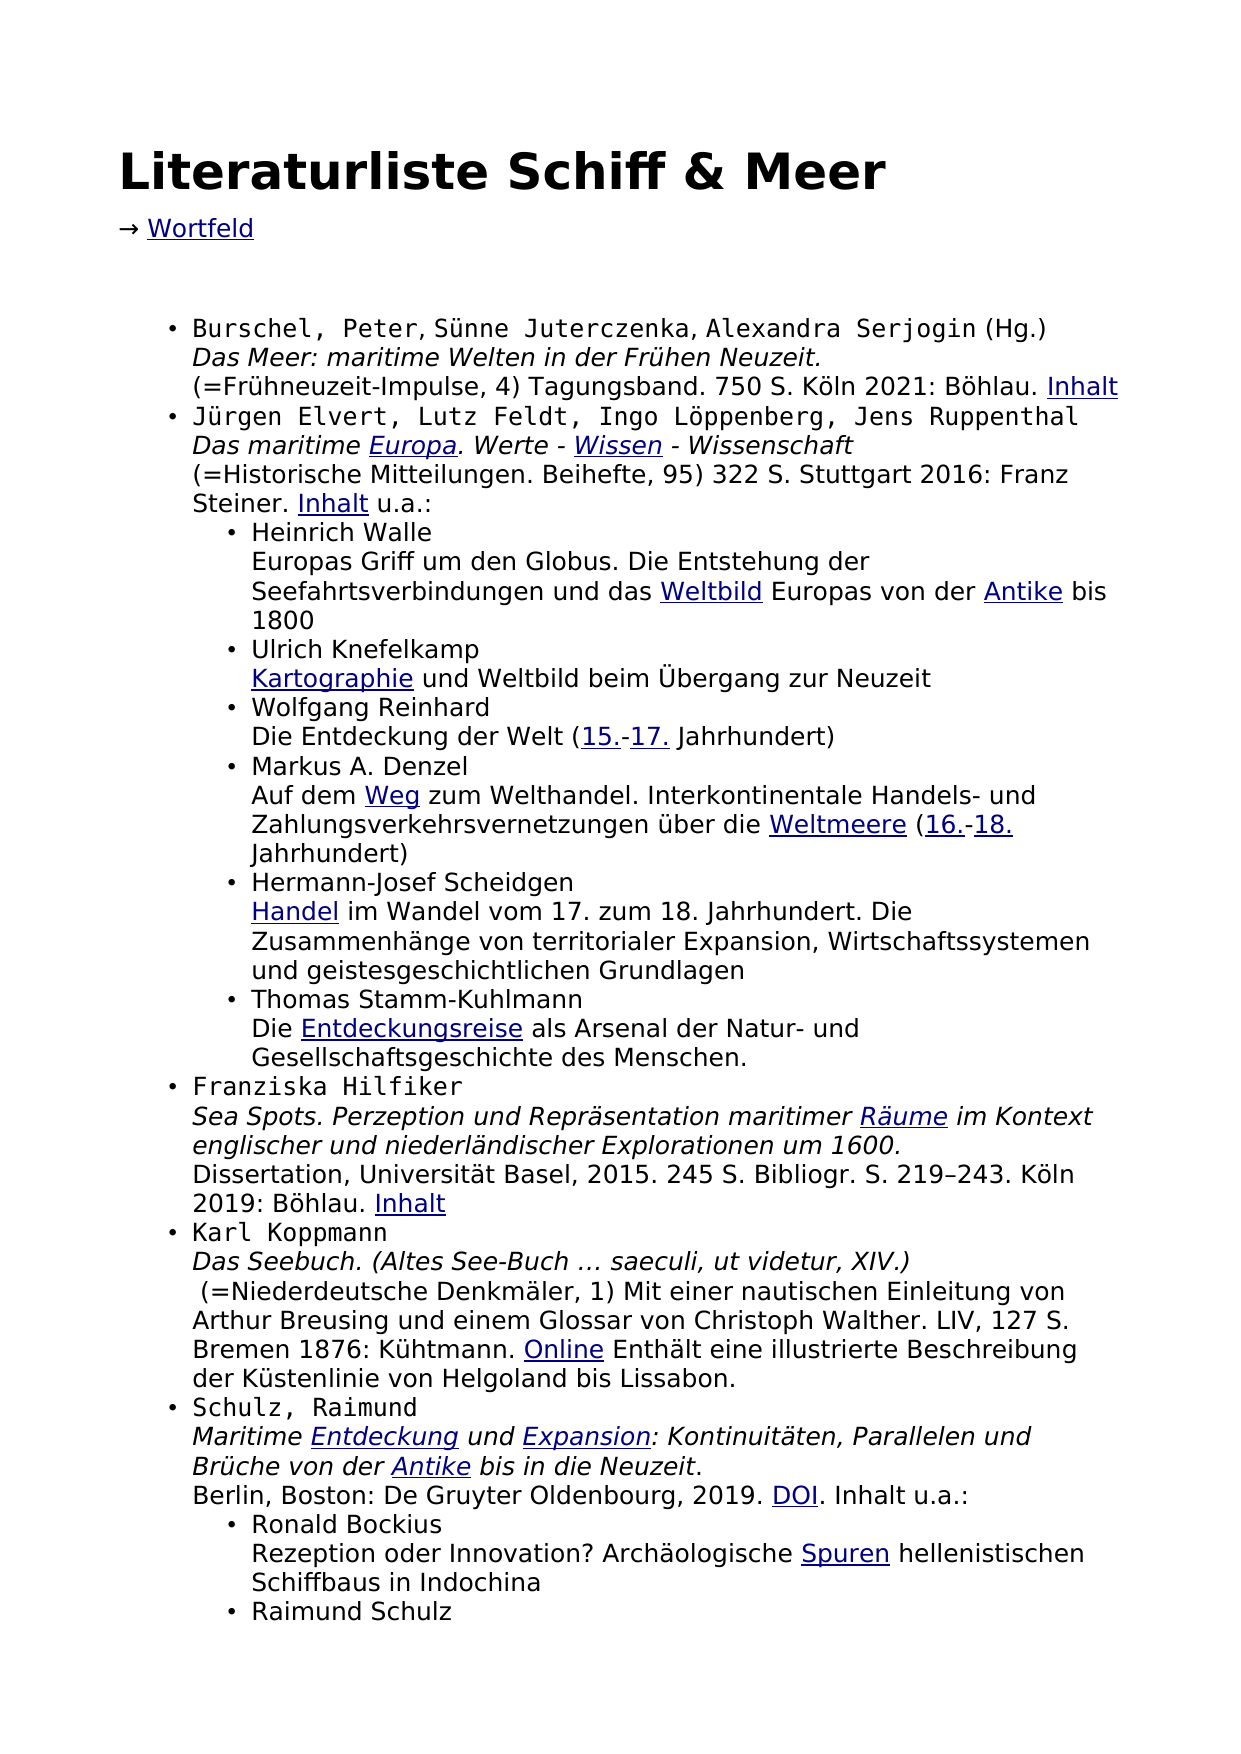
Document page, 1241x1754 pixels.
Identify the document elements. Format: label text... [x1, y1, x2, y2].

list Ulrich Knefelkamp Kartographie und Weltbild beim Übergang zur Neuzeit [236, 635, 1122, 693]
list Thomas Stamm-Kuhlmann Die Entdeckungsreise als Arsenal der Natur- und Gesellschaftsgeschichte des Menschen. [236, 985, 1122, 1072]
text → Wortfeld [118, 214, 1122, 272]
list Wolfgang Reinhard Die Entdeckung der Welt (15.-17. Jahrhundert) [236, 693, 1122, 752]
list Karl Koppmann Das Seebuch. (Altes See-Buch … saeculi, ut videtur, XIV.) (=Niederdeutsche Denkmäler, 1) Mit einer nautischen Einleitung von Arthur Breusing und einem Glossar von Christoph Walther. LIV, 127 S. Bremen 1876: Kühtmann. Online Enthält eine illustrierte Beschreibung der Küstenlinie von Helgoland bis Lissabon. [177, 1218, 1122, 1393]
list Burschel, Peter, Sünne Juterczenka, Alexandra Serjogin (Hg.) Das Meer: maritime Welten in der Frühen Neuzeit. (=Frühneuzeit-Impulse, 4) Tagungsband. 750 S. Köln 2021: Böhlau. Inhalt [177, 314, 1122, 402]
list Heinrich Walle Europas Griff um den Globus. Die Entstehung der Seefahrtsverbindungen und das Weltbild Europas von der Antike bis 1800 [236, 518, 1122, 635]
list Raimund Schulz [236, 1597, 1122, 1627]
list Jürgen Elvert, Lutz Feldt, Ingo Löppenberg, Jens Ruppenthal Das maritime Europa. Werte - Wissen - Wissenschaft (=Historische Mitteilungen. Beihefte, 95) 322 S. Stuttgart 2016: Franz Steiner. Inhalt u.a.: [177, 402, 1122, 518]
list Markus A. Denzel Auf dem Weg zum Welthandel. Interkontinentale Handels- und Zahlungsverkehrsvernetzungen über die Weltmeere (16.-18. Jahrhundert) [236, 752, 1122, 868]
list Hermann-Josef Scheidgen Handel im Wandel vom 17. zum 18. Jahrhundert. Die Zusammenhänge von territorialer Expansion, Wirtschaftssystemen und geistesgeschichtlichen Grundlagen [236, 868, 1122, 985]
list Schulz, Raimund Maritime Entdeckung und Expansion: Kontinuitäten, Parallelen und Brüche von der Antike bis in die Neuzeit. Berlin, Boston: De Gruyter Oldenbourg, 2019. DOI. Inhalt u.a.: [177, 1393, 1122, 1510]
list Ronald Bockius Rezeption oder Innovation? Archäologische Spuren hellenistischen Schiffbaus in Indochina [236, 1510, 1122, 1597]
list Franziska Hilfiker Sea Spots. Perzeption und Repräsentation maritimer Räume im Kontext englischer und niederländischer Explorationen um 1600. Dissertation, Universität Basel, 2015. 245 S. Bibliogr. S. 219–243. Köln 2019: Böhlau. Inhalt [177, 1072, 1122, 1218]
subtitle Literaturliste Schiff & Meer [118, 143, 1122, 201]
